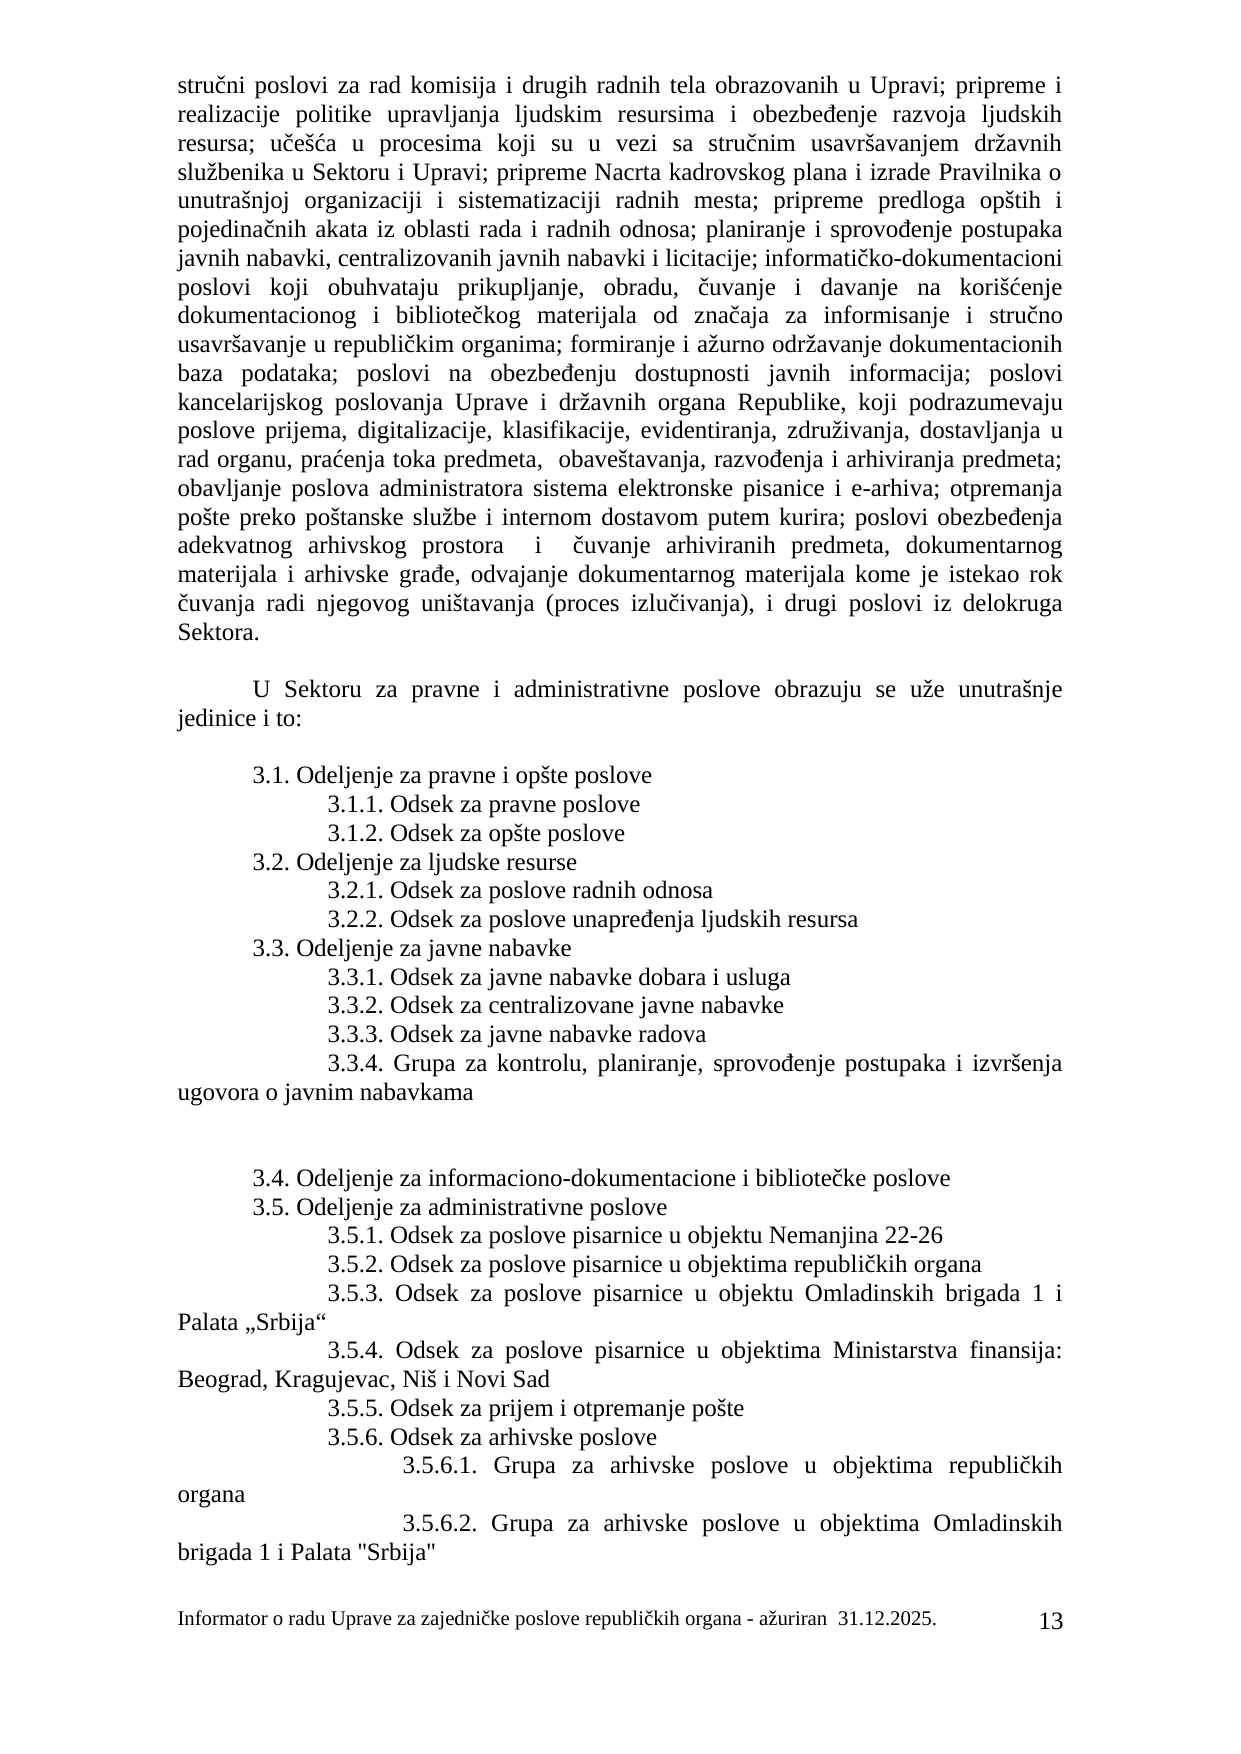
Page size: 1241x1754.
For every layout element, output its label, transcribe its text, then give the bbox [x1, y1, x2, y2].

subtitle 3.3.4. Grupa za kontrolu, planiranje, sprovođenje postupaka i izvršenja ugovora o javnim nabavkama [177, 1048, 1063, 1105]
subtitle 3.4. Odeljenje za informaciono-dokumentacione i bibliotečke poslove [177, 1163, 1063, 1192]
subtitle 3.1. Odeljenje za pravne i opšte poslove [177, 760, 1063, 789]
subtitle 3.2.2. Odsek za poslove unapređenja ljudskih resursa [177, 904, 1063, 933]
subtitle 3.3.3. Odsek za javne nabavke radova [177, 1019, 1063, 1048]
subtitle 3.2. Odeljenje za ljudske resurse [177, 847, 1063, 875]
subtitle 3.5. Odeljenje za administrativne poslove [177, 1192, 1063, 1220]
subtitle 3.3.1. Odsek za javne nabavke dobara i usluga [177, 962, 1063, 990]
subtitle 3.5.6.1. Grupa za arhivske poslove u objektima republičkih organa [177, 1450, 1063, 1508]
subtitle 3.5.4. Odsek za poslove pisarnice u objektima Ministarstva finansija: Beograd, Kragujevac, Niš i Novi Sad [177, 1335, 1063, 1393]
subtitle 3.5.6.2. Grupa za arhivske poslove u objektima Omladinskih brigada 1 i Palata ''Srbija'' [177, 1508, 1063, 1565]
subtitle 3.1.2. Odsek za opšte poslove [177, 818, 1063, 847]
subtitle 3.5.6. Odsek za arhivske poslove [177, 1422, 1063, 1450]
subtitle 3.5.5. Odsek za prijem i otpremanje pošte [177, 1393, 1063, 1422]
subtitle 3.5.3. Odsek za poslove pisarnice u objektu Omladinskih brigada 1 i Palata „Srbija“ [177, 1278, 1063, 1335]
subtitle 3.2.1. Odsek za poslove radnih odnosa [177, 875, 1063, 904]
subtitle 3.3. Odeljenje za javne nabavke [177, 933, 1063, 962]
subtitle 3.3.2. Odsek za centralizovane javne nabavke [177, 990, 1063, 1019]
subtitle 3.1.1. Odsek za pravne poslove [177, 789, 1063, 818]
subtitle stručni poslovi za rad komisija i drugih radnih tela obrazovanih u Upravi; pripreme i realizacije politike upravljanja ljudskim resursima i obezbeđenje razvoja ljudskih resursa; učešća u procesima koji su u vezi sa stručnim usavršavanjem državnih službenika u Sektoru i Upravi; pripreme Nacrta kadrovskog plana i izrade Pravilnika o unutrašnjoj organizaciji i sistematizaciji radnih mesta; pripreme predloga opštih i pojedinačnih akata iz oblasti rada i radnih odnosa; planiranje i sprovođenje postupaka javnih nabavki, centralizovanih javnih nabavki i licitacije; informatičko-dokumentacioni poslovi koji obuhvataju prikupljanje, obradu, čuvanje i davanje na korišćenje dokumentacionog i bibliotečkog materijala od značaja za informisanje i stručno usavršavanje u republičkim organima; formiranje i ažurno održavanje dokumentacionih baza podataka; poslovi na obezbeđenju dostupnosti javnih informacija; poslovi kancelarijskog poslovanja Uprave i državnih organa Republike, koji podrazumevaju poslove prijema, digitalizacije, klasifikacije, evidentiranja, združivanja, dostavljanja u rad organu, praćenja toka predmeta, obaveštavanja, razvođenja i arhiviranja predmeta; obavljanje poslova administratora sistema elektronske pisanice i e-arhiva; otpremanja pošte preko poštanske službe i internom dostavom putem kurira; poslovi obezbeđenja adekvatnog arhivskog prostora i čuvanje arhiviranih predmeta, dokumentarnog materijala i arhivske građe, odvajanje dokumentarnog materijala kome je istekao rok čuvanja radi njegovog uništavanja (proces izlučivanja), i drugi poslovi iz delokruga Sektora. [177, 70, 1063, 645]
subtitle U Sektoru za pravne i administrativne poslove obrazuju se uže unutrašnje jedinice i to: [177, 674, 1063, 732]
subtitle 3.5.1. Odsek za poslove pisarnice u objektu Nemanjina 22-26 [177, 1220, 1063, 1249]
subtitle 3.5.2. Odsek za poslove pisarnice u objektima republičkih organa [177, 1249, 1063, 1278]
